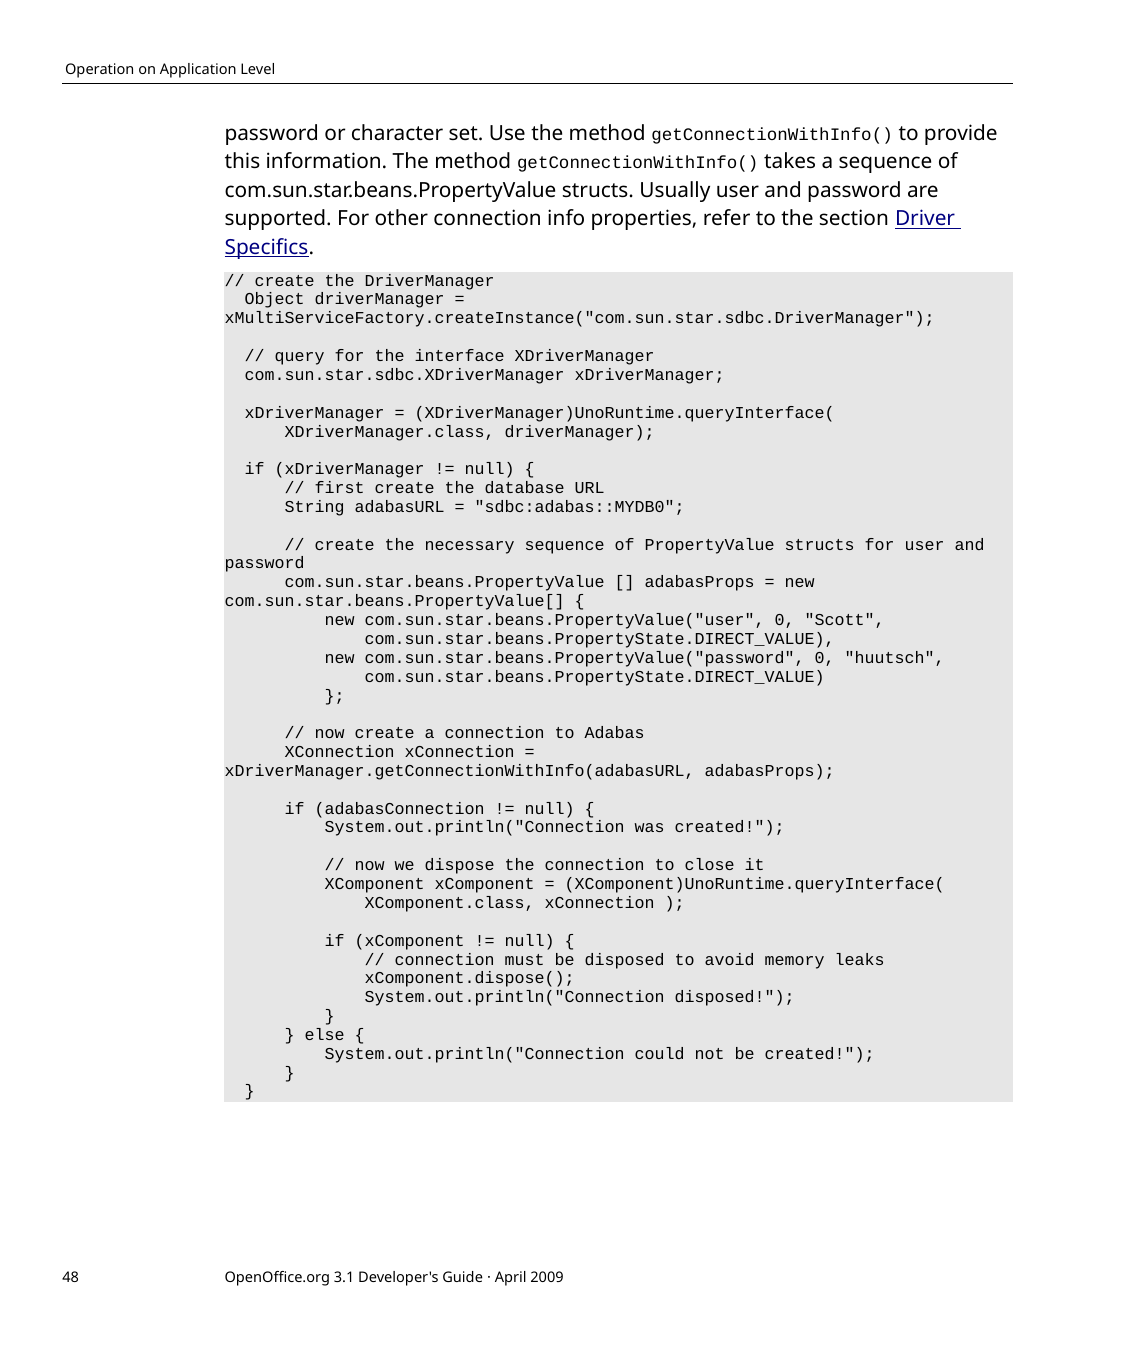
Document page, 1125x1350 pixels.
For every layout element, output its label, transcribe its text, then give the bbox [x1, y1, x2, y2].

text // create the DriverManager Object driverManager = xMultiServiceFactory.createInstance("com.sun.star.sdbc.DriverManager"); // query for the interface XDriverManager com.sun.star.sdbc.XDriverManager xDriverManager; xDriverManager = (XDriverManager)UnoRuntime.queryInterface( XDriverManager.class, driverManager); if (xDriverManager != null) { // first create the database URL String adabasURL = "sdbc:adabas::MYDB0"; // create the necessary sequence of PropertyValue structs for user and password com.sun.star.beans.PropertyValue [] adabasProps = new com.sun.star.beans.PropertyValue[] { new com.sun.star.beans.PropertyValue("user", 0, "Scott", com.sun.star.beans.PropertyState.DIRECT_VALUE), new com.sun.star.beans.PropertyValue("password", 0, "huutsch", com.sun.star.beans.PropertyState.DIRECT_VALUE) }; // now create a connection to Adabas XConnection xConnection = xDriverManager.getConnectionWithInfo(adabasURL, adabasProps); if (adabasConnection != null) { System.out.println("Connection was created!"); // now we dispose the connection to close it XComponent xComponent = (XComponent)UnoRuntime.queryInterface( XComponent.class, xConnection ); if (xComponent != null) { // connection must be disposed to avoid memory leaks xComponent.dispose(); System.out.println("Connection disposed!"); } } else { System.out.println("Connection could not be created!"); } } [224, 272, 1013, 1102]
text password or character set. Use the method getConnectionWithInfo() to provide this information. The method getConnectionWithInfo() takes a sequence of com.sun.star.beans.PropertyValue structs. Usually user and password are supported. For other connection info properties, refer to the section Driver Specifics. [224, 118, 1013, 260]
